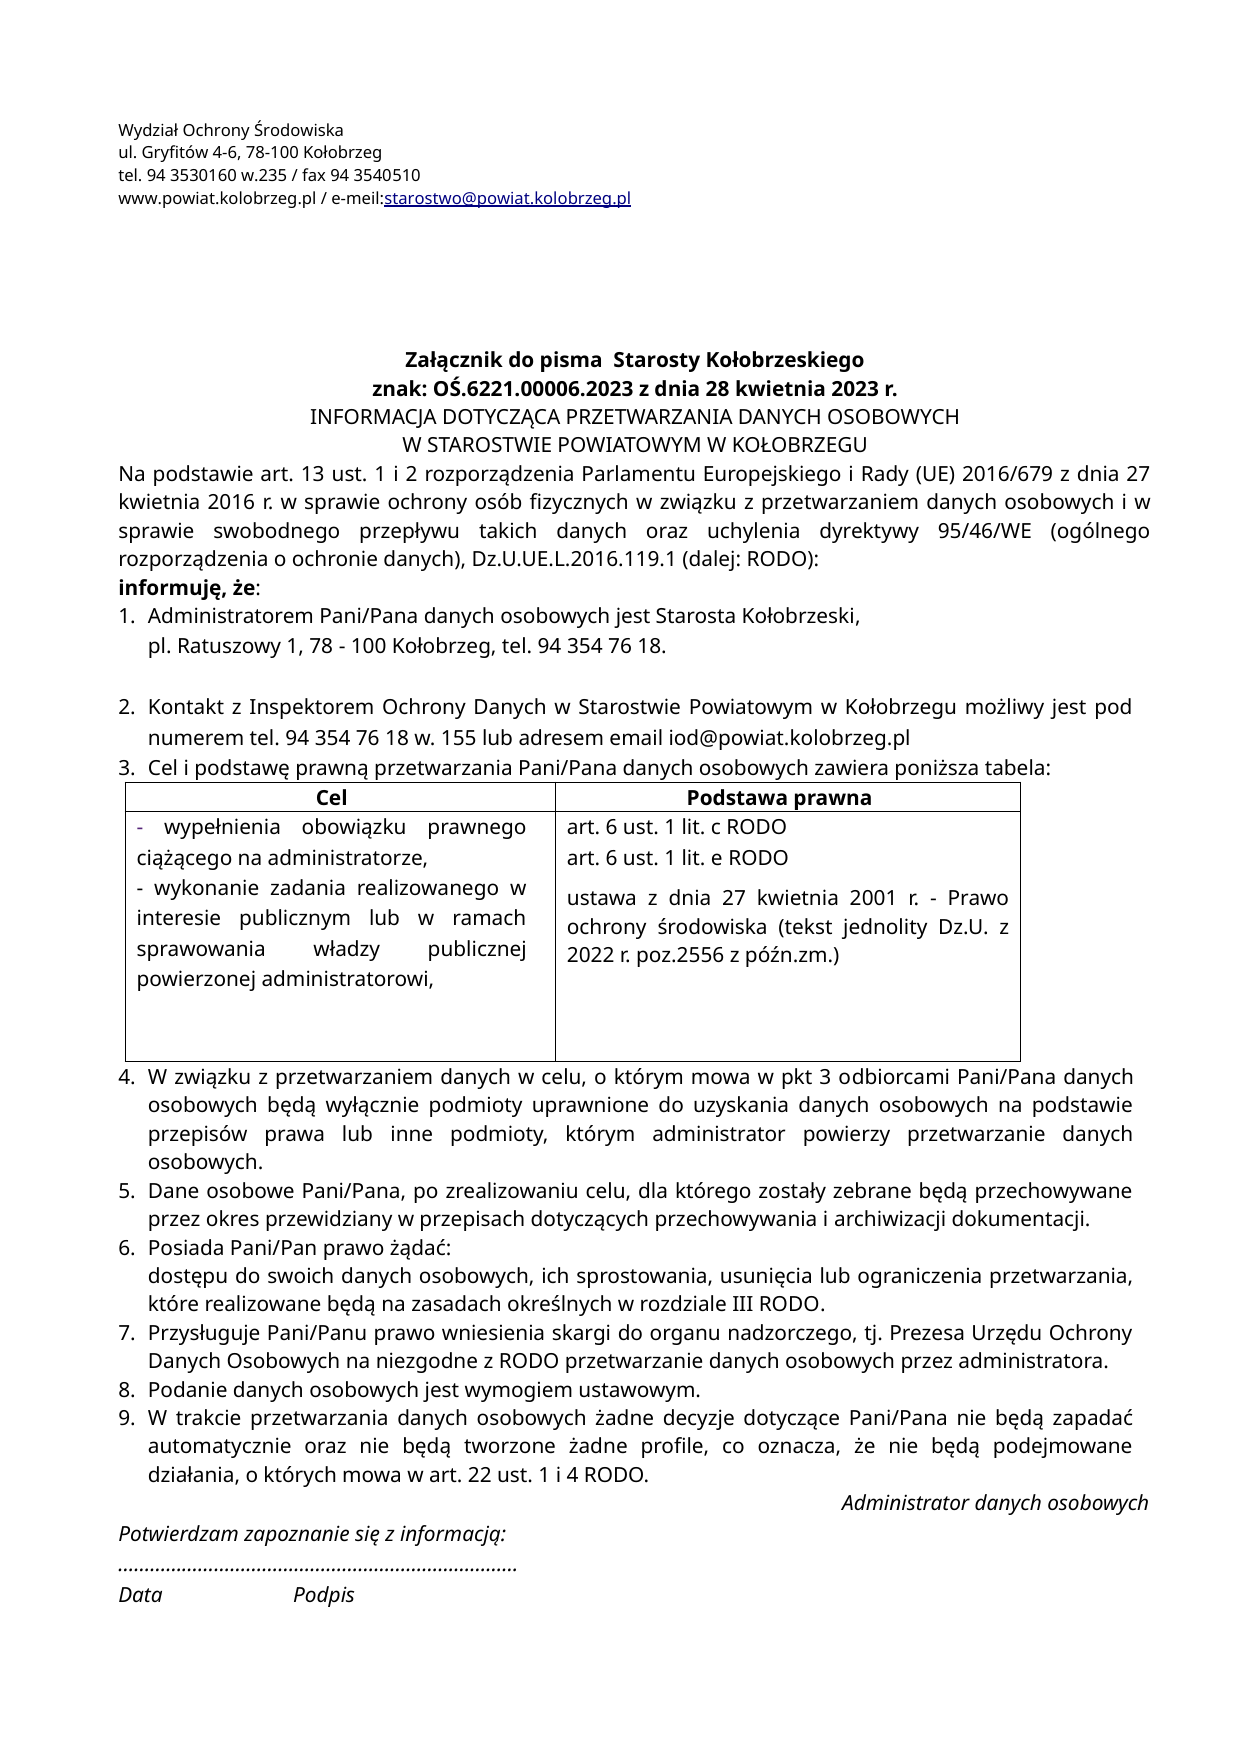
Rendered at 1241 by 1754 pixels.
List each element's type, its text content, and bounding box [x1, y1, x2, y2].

list Cel i podstawę prawną przetwarzania Pani/Pana danych osobowych zawiera poniższa tabela: [118, 753, 1134, 782]
text Załącznik do pisma Starosty Kołobrzeskiego [118, 345, 1152, 374]
table_cell - wypełnienia obowiązku prawnego ciążącego na administratorze, - wykonanie zadania realizowanego w interesie publicznym lub w ramach sprawowania władzy publicznej powierzonej administratorowi, [126, 812, 555, 1061]
text ………………………………………………………………… [118, 1549, 1152, 1578]
list Posiada Pani/Pan prawo żądać: [118, 1233, 1134, 1261]
table_header Cel [126, 783, 555, 811]
list W związku z przetwarzaniem danych w celu, o którym mowa w pkt 3 odbiorcami Pani/Pana danych osobowych będą wyłącznie podmioty uprawnione do uzyskania danych osobowych na podstawie przepisów prawa lub inne podmioty, którym administrator powierzy przetwarzanie danych osobowych. [118, 1062, 1134, 1176]
list Administratorem Pani/Pana danych osobowych jest Starosta Kołobrzeski, [118, 601, 1134, 629]
list Dane osobowe Pani/Pana, po zrealizowaniu celu, dla którego zostały zebrane będą przechowywane przez okres przewidziany w przepisach dotyczących przechowywania i archiwizacji dokumentacji. [118, 1176, 1134, 1233]
text Data Podpis [118, 1580, 1152, 1608]
text www.powiat.kolobrzeg.pl / e-meil:starostwo@powiat.kolobrzeg.pl [118, 186, 1152, 209]
text INFORMACJA DOTYCZĄCA PRZETWARZANIA DANYCH OSOBOWYCH [118, 402, 1152, 431]
list Podanie danych osobowych jest wymogiem ustawowym. [118, 1375, 1134, 1403]
text informuję, że: [118, 573, 1152, 601]
table_cell art. 6 ust. 1 lit. c RODO art. 6 ust. 1 lit. e RODO ustawa z dnia 27 kwietnia 2001 r. - Prawo ochrony środowiska (tekst jednolity Dz.U. z 2022 r. poz.2556 z późn.zm.) [556, 812, 1020, 1061]
text pl. Ratuszowy 1, 78 - 100 Kołobrzeg, tel. 94 354 76 18. [148, 632, 1134, 660]
list Kontakt z Inspektorem Ochrony Danych w Starostwie Powiatowym w Kołobrzegu możliwy jest pod numerem tel. 94 354 76 18 w. 155 lub adresem email iod@powiat.kolobrzeg.pl [118, 692, 1134, 751]
text Administrator danych osobowych [118, 1488, 1152, 1517]
text Potwierdzam zapoznanie się z informacją: [118, 1519, 1152, 1547]
list Przysługuje Pani/Panu prawo wniesienia skargi do organu nadzorczego, tj. Prezesa Urzędu Ochrony Danych Osobowych na niezgodne z RODO przetwarzanie danych osobowych przez administratora. [118, 1318, 1134, 1375]
list W trakcie przetwarzania danych osobowych żadne decyzje dotyczące Pani/Pana nie będą zapadać automatycznie oraz nie będą tworzone żadne profile, co oznacza, że nie będą podejmowane działania, o których mowa w art. 22 ust. 1 i 4 RODO. [118, 1403, 1134, 1488]
text Na podstawie art. 13 ust. 1 i 2 rozporządzenia Parlamentu Europejskiego i Rady (UE) 2016/679 z dnia 27 kwietnia 2016 r. w sprawie ochrony osób fizycznych w związku z przetwarzaniem danych osobowych i w sprawie swobodnego przepływu takich danych oraz uchylenia dyrektywy 95/46/WE (ogólnego rozporządzenia o ochronie danych), Dz.U.UE.L.2016.119.1 (dalej: RODO): [118, 459, 1152, 573]
text dostępu do swoich danych osobowych, ich sprostowania, usunięcia lub ograniczenia przetwarzania, które realizowane będą na zasadach określnych w rozdziale III RODO. [148, 1261, 1134, 1318]
text znak: OŚ.6221.00006.2023 z dnia 28 kwietnia 2023 r. [118, 374, 1152, 402]
text W STAROSTWIE POWIATOWYM W KOŁOBRZEGU [118, 431, 1152, 459]
text Wydział Ochrony Środowiska ul. Gryfitów 4-6, 78-100 Kołobrzeg tel. 94 3530160 w.235 / fax 94 3540510 [118, 118, 1152, 186]
table_header Podstawa prawna [556, 783, 1020, 811]
